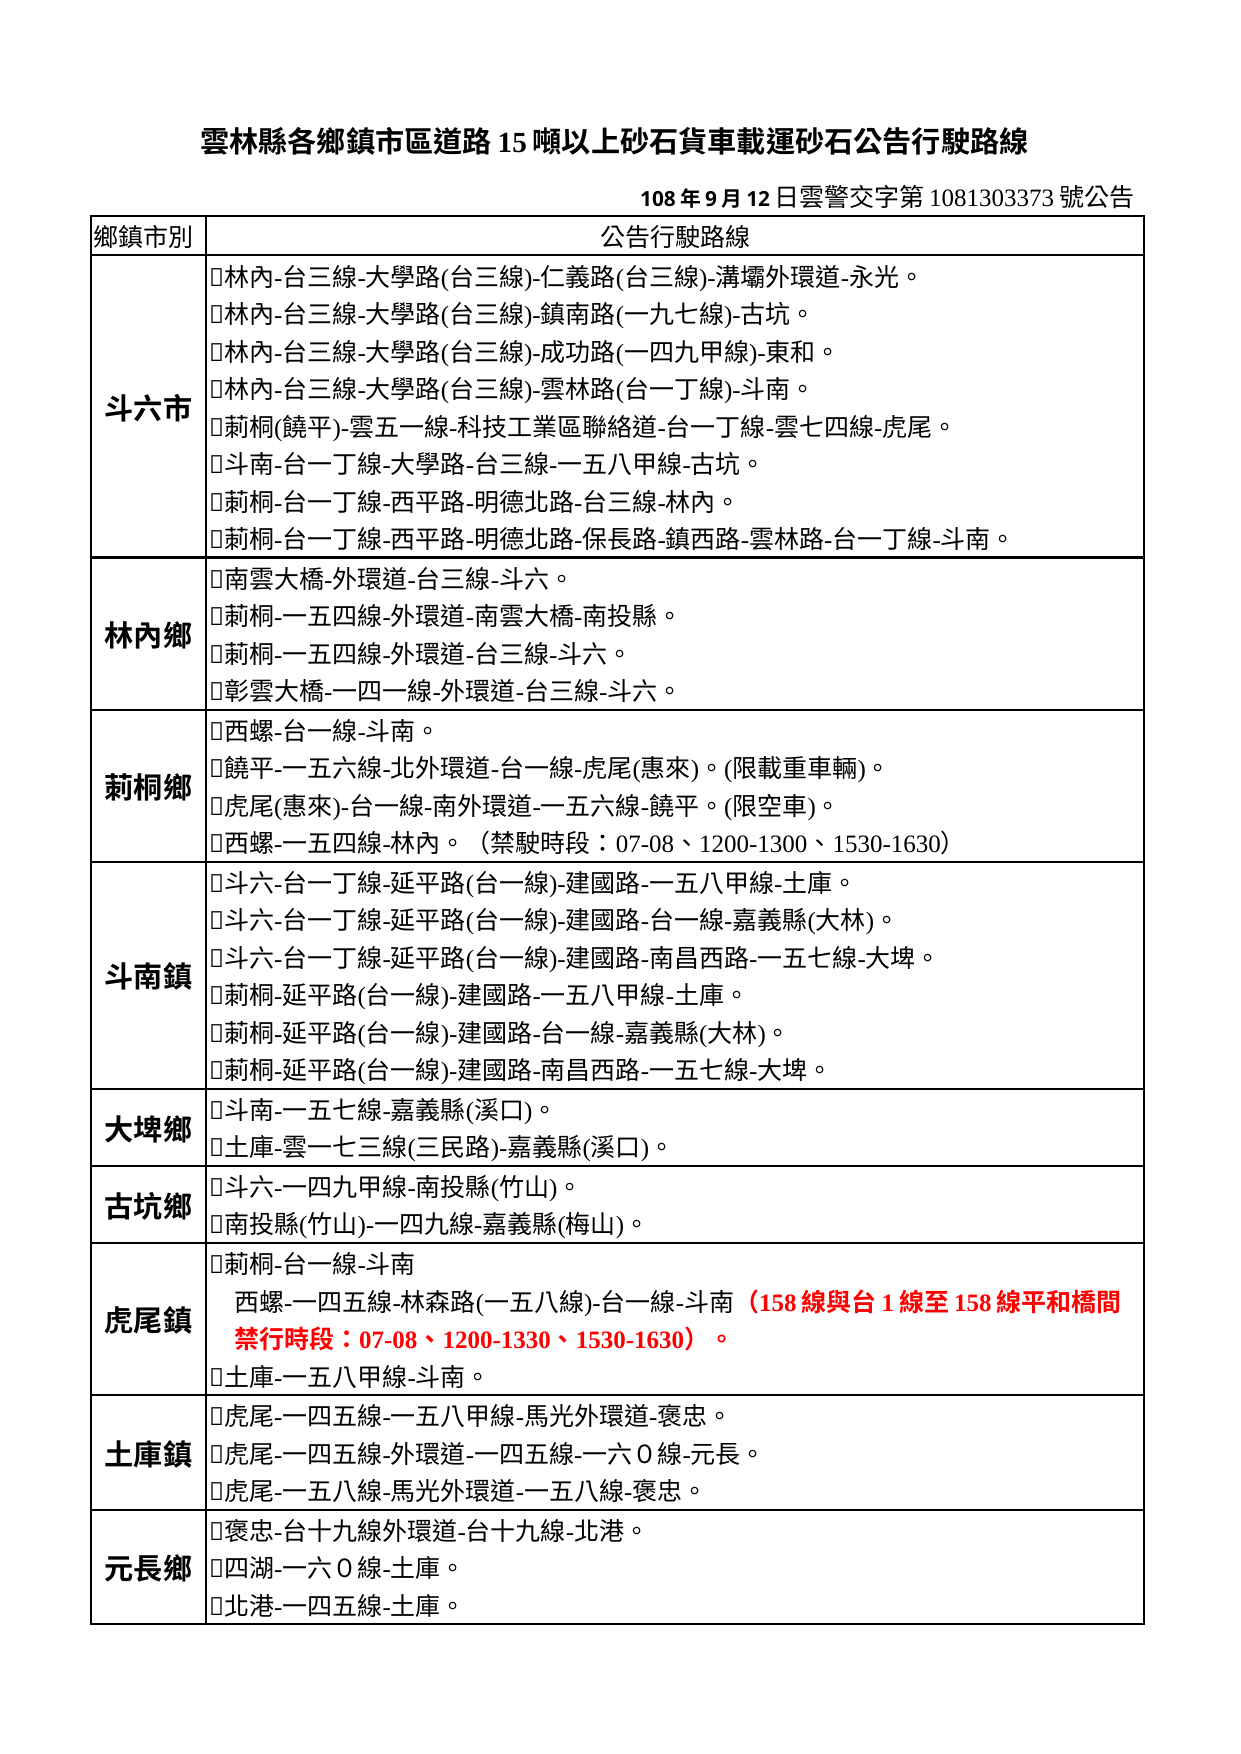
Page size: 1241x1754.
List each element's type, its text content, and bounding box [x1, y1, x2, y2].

table_cell 大埤鄉 [92, 1090, 205, 1165]
table_cell 莿桐-台一線-斗南 西螺-一四五線-林森路(一五八線)-台一線-斗南（158線與台1線至158線平和橋間禁行時段：07-08、1200-1330、1530-1630）。 土庫-一五八甲線-斗南。 [207, 1244, 1143, 1394]
table_cell 虎尾鎮 [92, 1244, 205, 1394]
text 雲林縣各鄉鎮市區道路15噸以上砂石貨車載運砂石公告行駛路線 [94, 102, 1134, 177]
table_cell 林內-台三線-大學路(台三線)-仁義路(台三線)-溝壩外環道-永光。 林內-台三線-大學路(台三線)-鎮南路(一九七線)-古坑。 林內-台三線-大學路(台三線)-成功路(一四九甲線)-東和。 林內-台三線-大學路(台三線)-雲林路(台一丁線)-斗南。 莿桐(饒平)-雲五一線-科技工業區聯絡道-台一丁線-雲七四線-虎尾。 斗南-台一丁線-大學路-台三線-一五八甲線-古坑。 莿桐-台一丁線-西平路-明德北路-台三線-林內。 莿桐-台一丁線-西平路-明德北路-保長路-鎮西路-雲林路-台一丁線-斗南。 [207, 256, 1143, 556]
table_cell 褒忠-台十九線外環道-台十九線-北港。 四湖-一六０線-土庫。 北港-一四五線-土庫。 [207, 1511, 1143, 1623]
table_cell 虎尾-一四五線-一五八甲線-馬光外環道-褒忠。 虎尾-一四五線-外環道-一四五線-一六０線-元長。 虎尾-一五八線-馬光外環道-一五八線-褒忠。 [207, 1396, 1143, 1508]
table_cell 古坑鄉 [92, 1167, 205, 1242]
table_cell 斗六-台一丁線-延平路(台一線)-建國路-一五八甲線-土庫。 斗六-台一丁線-延平路(台一線)-建國路-台一線-嘉義縣(大林)。 斗六-台一丁線-延平路(台一線)-建國路-南昌西路-一五七線-大埤。 莿桐-延平路(台一線)-建國路-一五八甲線-土庫。 莿桐-延平路(台一線)-建國路-台一線-嘉義縣(大林)。 莿桐-延平路(台一線)-建國路-南昌西路-一五七線-大埤。 [207, 863, 1143, 1088]
table_cell 西螺-台一線-斗南。 饒平-一五六線-北外環道-台一線-虎尾(惠來)。(限載重車輛)。 虎尾(惠來)-台一線-南外環道-一五六線-饒平。(限空車)。 西螺-一五四線-林內。（禁駛時段：07-08、1200-1300、1530-1630） [207, 711, 1143, 861]
table_cell 斗六市 [92, 256, 205, 556]
table_cell 斗六-一四九甲線-南投縣(竹山)。 南投縣(竹山)-一四九線-嘉義縣(梅山)。 [207, 1167, 1143, 1242]
table_header 公告行駛路線 [207, 217, 1143, 254]
table_cell 土庫鎮 [92, 1396, 205, 1508]
table_header 鄉鎮市別 [92, 217, 205, 254]
text 108年9月12日雲警交字第1081303373號公告 [94, 177, 1134, 215]
table_cell 斗南-一五七線-嘉義縣(溪口)。 土庫-雲一七三線(三民路)-嘉義縣(溪口)。 [207, 1090, 1143, 1165]
table_cell 莿桐鄉 [92, 711, 205, 861]
table_cell 林內鄉 [92, 559, 205, 708]
table_cell 斗南鎮 [92, 863, 205, 1088]
table_cell 元長鄉 [92, 1511, 205, 1623]
table_cell 南雲大橋-外環道-台三線-斗六。 莿桐-一五四線-外環道-南雲大橋-南投縣。 莿桐-一五四線-外環道-台三線-斗六。 彰雲大橋-一四一線-外環道-台三線-斗六。 [207, 559, 1143, 708]
